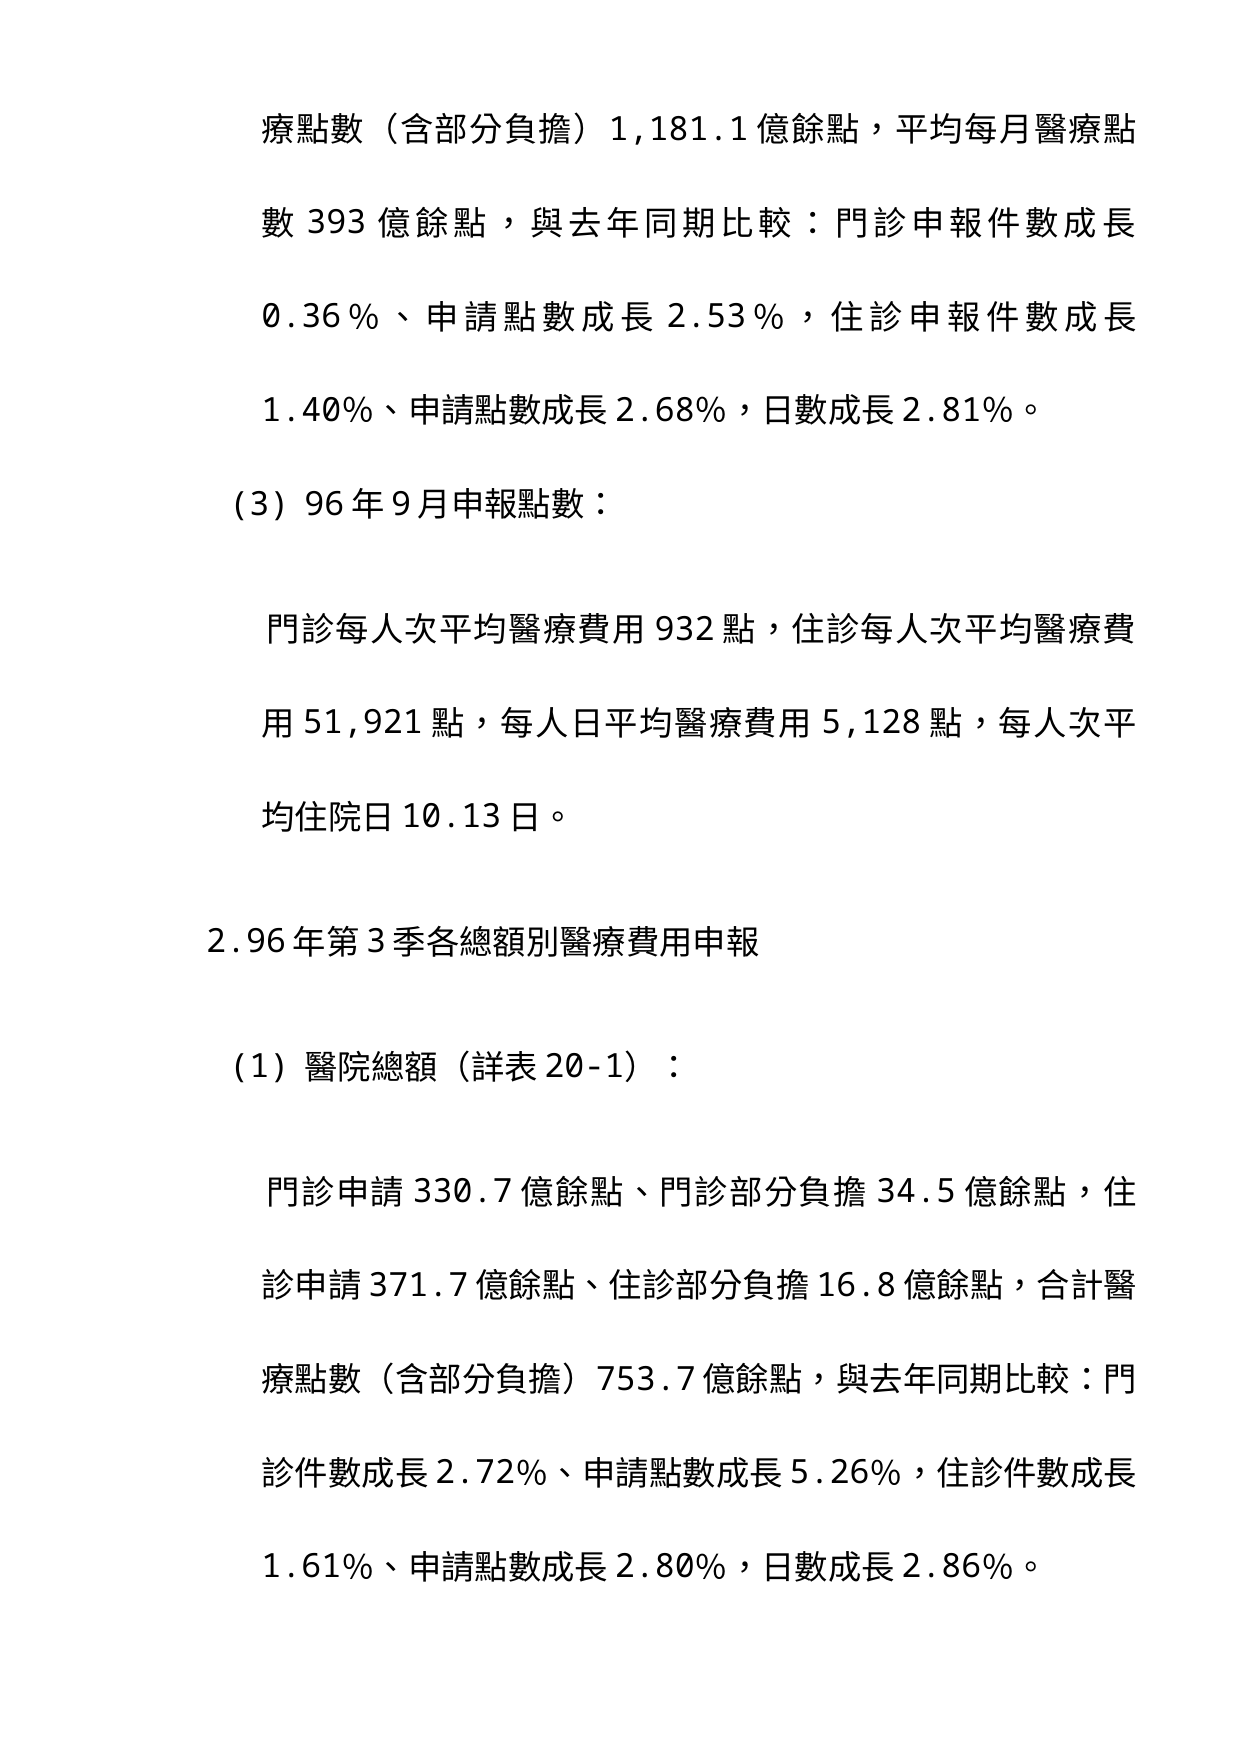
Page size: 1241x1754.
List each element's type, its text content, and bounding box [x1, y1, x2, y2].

list 96年9月申報點數： [229, 460, 1137, 523]
text 2.96年第3季各總額別醫療費用申報 [206, 898, 1137, 960]
text 門診申請330.7億餘點、門診部分負擔34.5億餘點，住診申請371.7億餘點、住診部分負擔16.8億餘點，合計醫療點數（含部分負擔）753.7億餘點，與去年同期比較：門診件數成長2.72％、申請點數成長5.26％，住診件數成長1.61％、申請點數成長2.80％，日數成長2.86％。 [261, 1148, 1137, 1585]
text 門診每人次平均醫療費用932點，住診每人次平均醫療費用51,921點，每人日平均醫療費用5,128點，每人次平均住院日10.13日。 [261, 585, 1137, 835]
list 醫院總額（詳表20-1）： [229, 1023, 1137, 1085]
text 療點數（含部分負擔）1,181.1億餘點，平均每月醫療點數393億餘點，與去年同期比較：門診申報件數成長0.36％、申請點數成長2.53％，住診申報件數成長1.40％、申請點數成長2.68％，日數成長2.81％。 [261, 85, 1137, 429]
